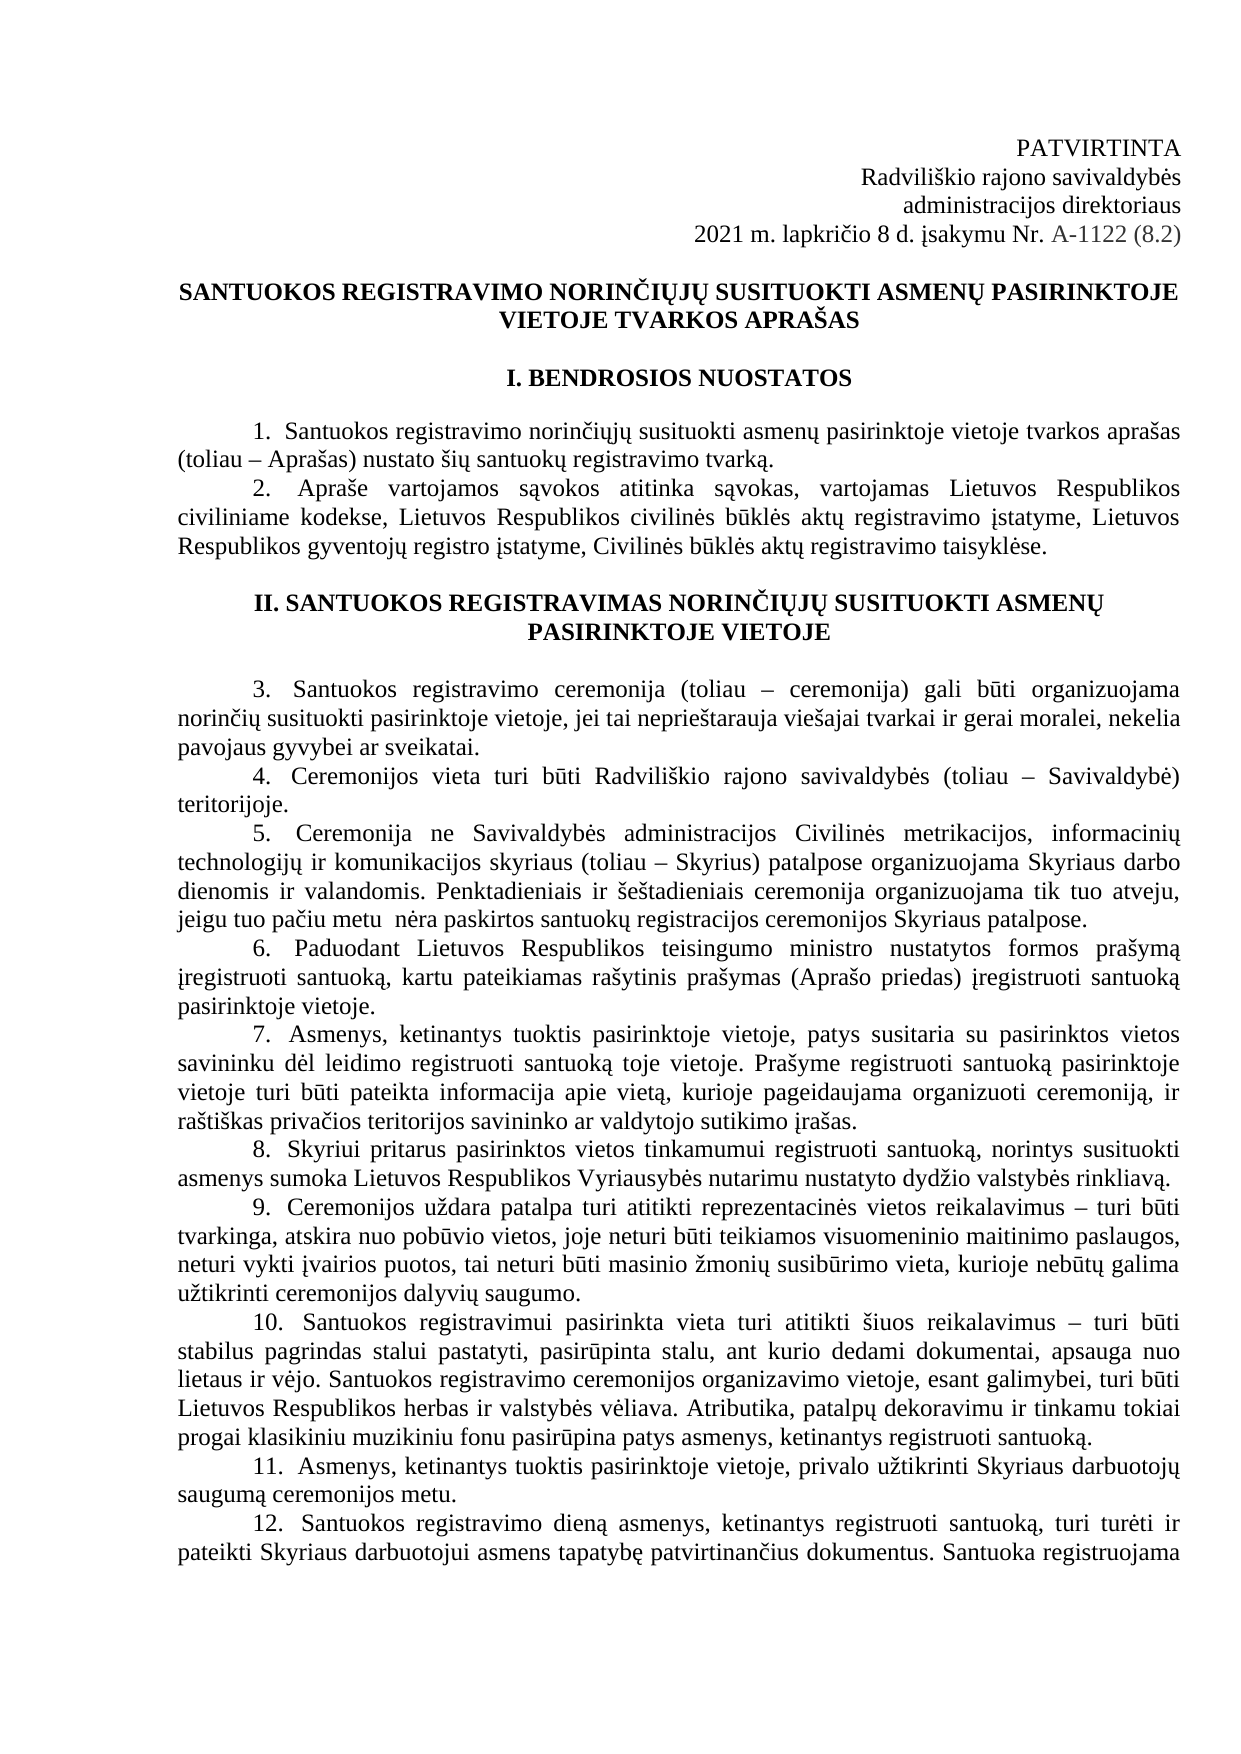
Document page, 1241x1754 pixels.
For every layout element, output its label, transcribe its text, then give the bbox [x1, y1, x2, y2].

text 5. Ceremonija ne Savivaldybės administracijos Civilinės metrikacijos, informacinių technologijų ir komunikacijos skyriaus (toliau – Skyrius) patalpose organizuojama Skyriaus darbo dienomis ir valandomis. Penktadieniais ir šeštadieniais ceremonija organizuojama tik tuo atveju, jeigu tuo pačiu metu nėra paskirtos santuokų registracijos ceremonijos Skyriaus patalpose. [177, 818, 1181, 933]
text II. SANTUOKOS REGISTRAVIMAS NORINČIŲJŲ SUSITUOKTI ASMENŲ PASIRINKTOJE VIETOJE [177, 588, 1181, 646]
text 8. Skyriui pritarus pasirinktos vietos tinkamumui registruoti santuoką, norintys susituokti asmenys sumoka Lietuvos Respublikos Vyriausybės nutarimu nustatyto dydžio valstybės rinkliavą. [177, 1134, 1181, 1192]
text 11. Asmenys, ketinantys tuoktis pasirinktoje vietoje, privalo užtikrinti Skyriaus darbuotojų saugumą ceremonijos metu. [177, 1451, 1181, 1508]
text 12. Santuokos registravimo dieną asmenys, ketinantys registruoti santuoką, turi turėti ir pateikti Skyriaus darbuotojui asmens tapatybę patvirtinančius dokumentus. Santuoka registruojama [177, 1508, 1181, 1566]
text 1. Santuokos registravimo norinčiųjų susituokti asmenų pasirinktoje vietoje tvarkos aprašas (toliau – Aprašas) nustato šių santuokų registravimo tvarką. [177, 416, 1181, 473]
text 3. Santuokos registravimo ceremonija (toliau – ceremonija) gali būti organizuojama norinčių susituokti pasirinktoje vietoje, jei tai neprieštarauja viešajai tvarkai ir gerai moralei, nekelia pavojaus gyvybei ar sveikatai. [177, 674, 1181, 761]
text I. BENDROSIOS NUOSTATOS [177, 363, 1181, 392]
text administracijos direktoriaus [177, 190, 1181, 219]
text 6. Paduodant Lietuvos Respublikos teisingumo ministro nustatytos formos prašymą įregistruoti santuoką, kartu pateikiamas rašytinis prašymas (Aprašo priedas) įregistruoti santuoką pasirinktoje vietoje. [177, 933, 1181, 1019]
text 9. Ceremonijos uždara patalpa turi atitikti reprezentacinės vietos reikalavimus – turi būti tvarkinga, atskira nuo pobūvio vietos, joje neturi būti teikiamos visuomeninio maitinimo paslaugos, neturi vykti įvairios puotos, tai neturi būti masinio žmonių susibūrimo vieta, kurioje nebūtų galima užtikrinti ceremonijos dalyvių saugumo. [177, 1192, 1181, 1307]
text 10. Santuokos registravimui pasirinkta vieta turi atitikti šiuos reikalavimus – turi būti stabilus pagrindas stalui pastatyti, pasirūpinta stalu, ant kurio dedami dokumentai, apsauga nuo lietaus ir vėjo. Santuokos registravimo ceremonijos organizavimo vietoje, esant galimybei, turi būti Lietuvos Respublikos herbas ir valstybės vėliava. Atributika, patalpų dekoravimu ir tinkamu tokiai progai klasikiniu muzikiniu fonu pasirūpina patys asmenys, ketinantys registruoti santuoką. [177, 1307, 1181, 1451]
text 4. Ceremonijos vieta turi būti Radviliškio rajono savivaldybės (toliau – Savivaldybė) teritorijoje. [177, 761, 1181, 818]
text 2. Apraše vartojamos sąvokos atitinka sąvokas, vartojamas Lietuvos Respublikos civiliniame kodekse, Lietuvos Respublikos civilinės būklės aktų registravimo įstatyme, Lietuvos Respublikos gyventojų registro įstatyme, Civilinės būklės aktų registravimo taisyklėse. [177, 473, 1181, 559]
text 2021 m. lapkričio 8 d. įsakymu Nr. A-1122 (8.2) [177, 219, 1181, 248]
text PATVIRTINTA [177, 133, 1181, 162]
text Radviliškio rajono savivaldybės [177, 162, 1181, 190]
text 7. Asmenys, ketinantys tuoktis pasirinktoje vietoje, patys susitaria su pasirinktos vietos savininku dėl leidimo registruoti santuoką toje vietoje. Prašyme registruoti santuoką pasirinktoje vietoje turi būti pateikta informacija apie vietą, kurioje pageidaujama organizuoti ceremoniją, ir raštiškas privačios teritorijos savininko ar valdytojo sutikimo įrašas. [177, 1019, 1181, 1134]
text SANTUOKOS REGISTRAVIMO NORINČIŲJŲ SUSITUOKTI ASMENŲ PASIRINKTOJE VIETOJE TVARKOS APRAŠAS [177, 277, 1181, 334]
